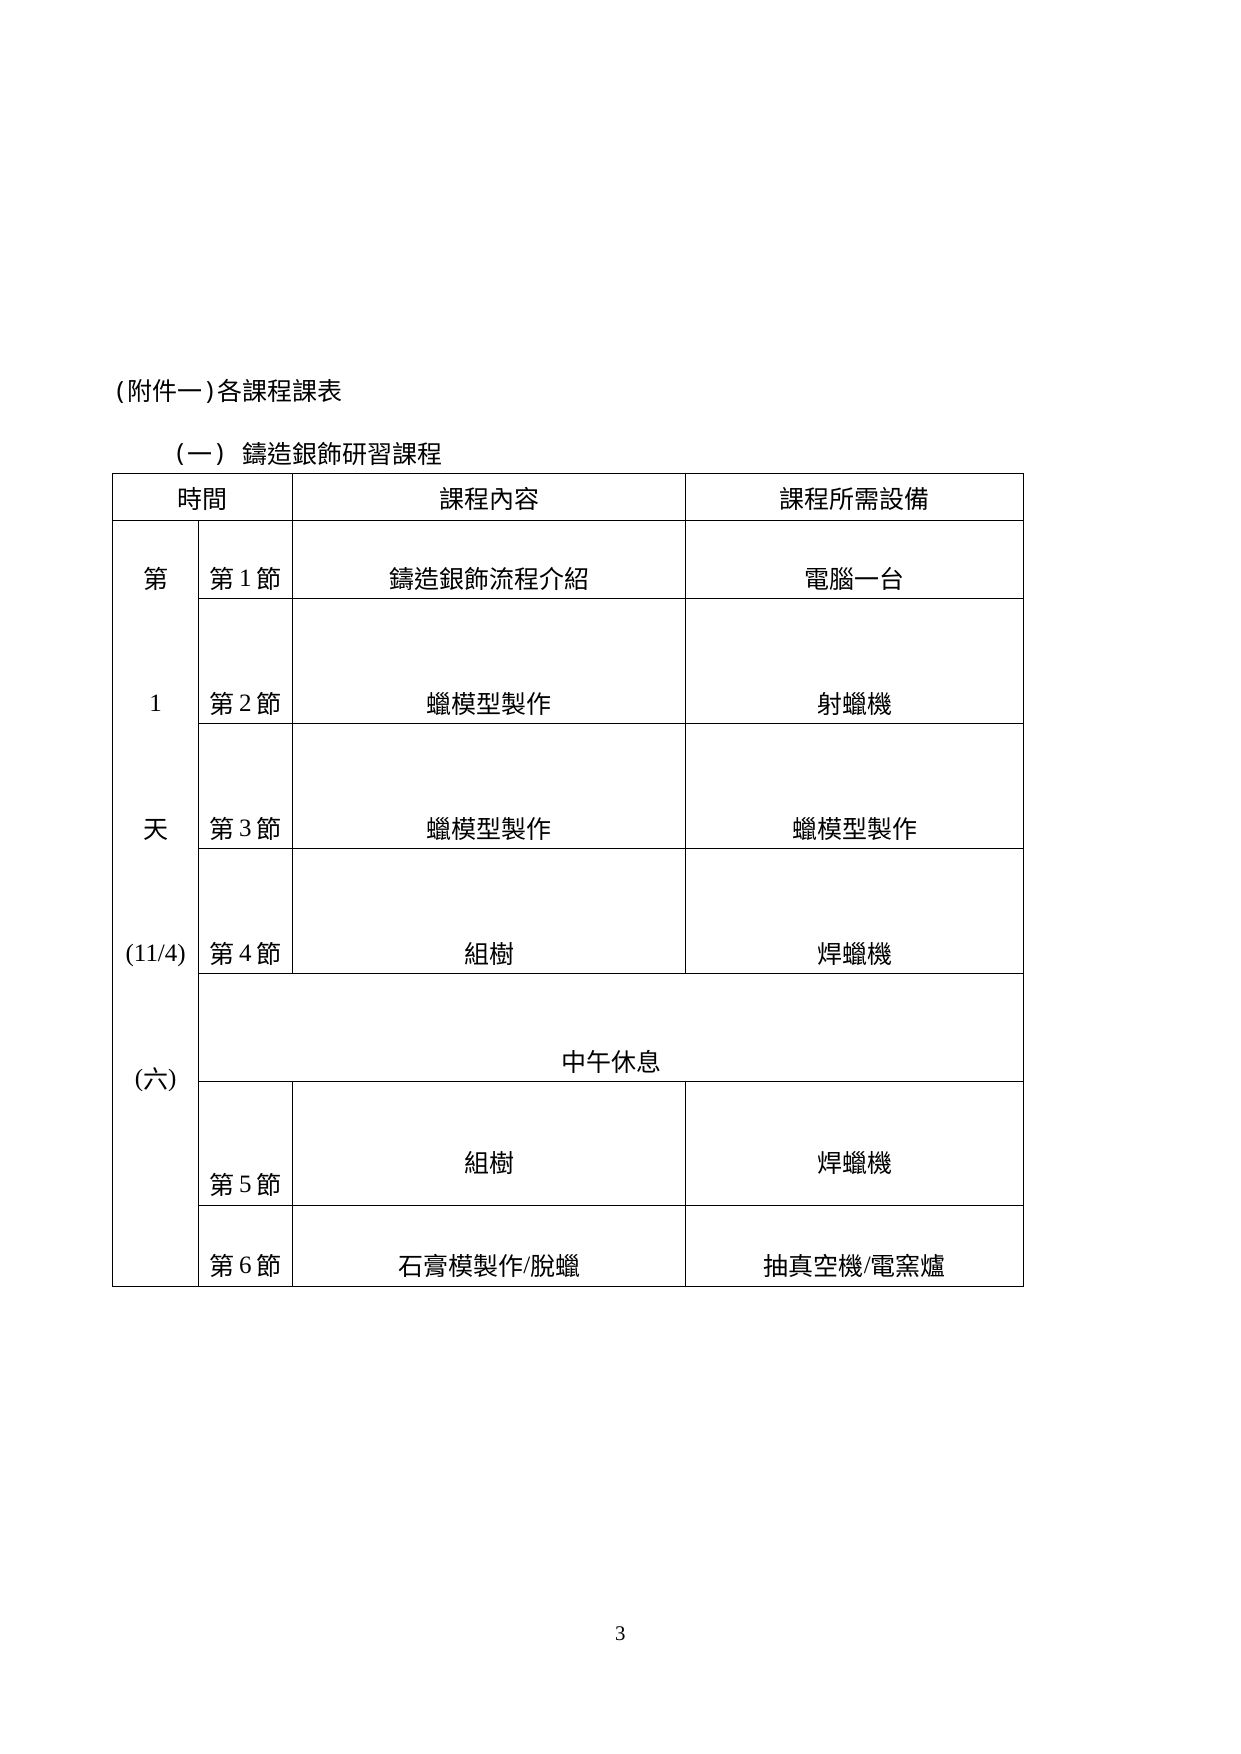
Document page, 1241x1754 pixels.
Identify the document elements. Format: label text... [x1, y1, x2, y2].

table_cell 抽真空機/電窯爐 [686, 1206, 1023, 1286]
table_cell 蠟模型製作 [293, 724, 685, 848]
table_cell 電腦一台 [686, 521, 1023, 598]
table_cell 焊蠟機 [686, 849, 1023, 973]
table_cell 第1節 [199, 521, 292, 598]
table_cell 組樹 [293, 1082, 685, 1204]
table_cell 蠟模型製作 [686, 724, 1023, 848]
text (一) 鑄造銀飾研習課程 [112, 411, 1128, 473]
text (附件一)各課程課表 [112, 348, 1128, 411]
table_cell 組樹 [293, 849, 685, 973]
table_cell 石膏模製作/脫蠟 [293, 1206, 685, 1286]
table_cell 第 1 天 (11/4) (六) [113, 521, 198, 1286]
table_header 課程內容 [293, 474, 685, 520]
table_cell 第4節 [199, 849, 292, 973]
table_cell 第5節 [199, 1082, 292, 1204]
table_header 課程所需設備 [686, 474, 1023, 520]
table_cell 第2節 [199, 599, 292, 723]
table_cell 鑄造銀飾流程介紹 [293, 521, 685, 598]
table_cell 射蠟機 [686, 599, 1023, 723]
table_cell 中午休息 [199, 974, 1023, 1081]
table_header 時間 [113, 474, 292, 520]
table_cell 第6節 [199, 1206, 292, 1286]
table_cell 焊蠟機 [686, 1082, 1023, 1204]
table_cell 蠟模型製作 [293, 599, 685, 723]
table_cell 第3節 [199, 724, 292, 848]
